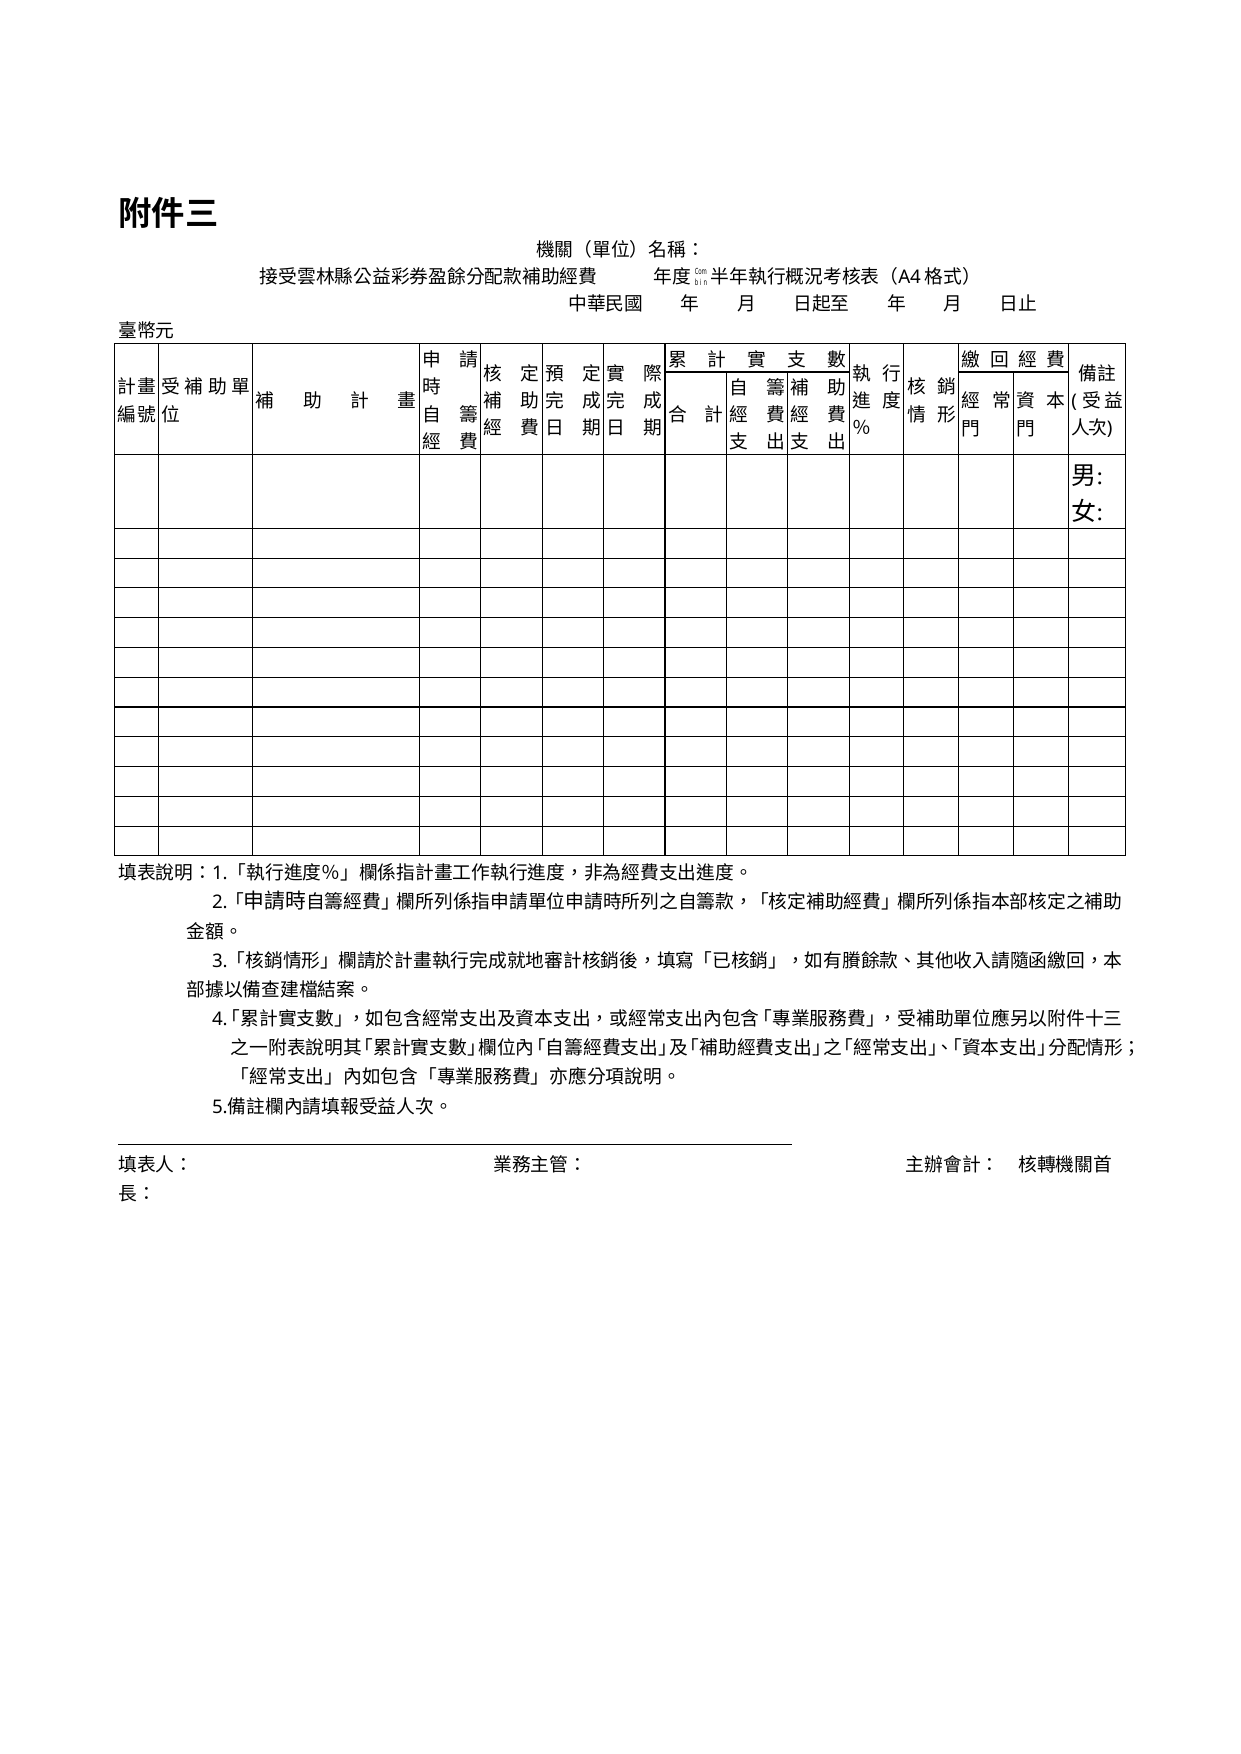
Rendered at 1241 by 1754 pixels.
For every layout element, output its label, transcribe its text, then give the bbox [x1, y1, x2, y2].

table_cell [850, 559, 903, 587]
text 附件三 [118, 186, 1122, 234]
table_cell 補助經費支出 [788, 373, 849, 454]
table_cell [253, 797, 419, 826]
table_cell [115, 559, 158, 587]
table_cell [159, 588, 252, 617]
table_cell [253, 767, 419, 796]
table_cell 合計 [666, 373, 726, 454]
table_cell [253, 708, 419, 736]
table_cell [904, 797, 958, 826]
table_cell [959, 827, 1013, 855]
table_cell [850, 529, 903, 557]
table_cell [1069, 767, 1125, 796]
table_cell [666, 678, 726, 706]
table_cell [543, 455, 603, 528]
table_cell [666, 529, 726, 557]
table_cell 男: 女: [1069, 455, 1125, 528]
text 3.「核銷情形」欄請於計畫執行完成就地審計核銷後，填寫「已核銷」，如有賸餘款、其他收入請隨函繳回，本 [118, 944, 1122, 973]
table_cell [115, 529, 158, 557]
table_cell [1069, 678, 1125, 706]
table_cell [850, 827, 903, 855]
table_cell [159, 529, 252, 557]
table_cell [420, 737, 480, 766]
table_cell [604, 797, 664, 826]
table_cell [1014, 559, 1068, 587]
table_cell [115, 678, 158, 706]
table_cell [1014, 529, 1068, 557]
table_cell [604, 455, 664, 528]
table_header 累計實支數 [666, 344, 849, 371]
table_cell [666, 588, 726, 617]
table_cell [788, 455, 849, 528]
table_cell [788, 618, 849, 647]
table_cell [159, 797, 252, 826]
table_cell [1014, 618, 1068, 647]
table_cell [1069, 529, 1125, 557]
table_cell [604, 737, 664, 766]
table_cell [253, 529, 419, 557]
table_cell [666, 797, 726, 826]
table_cell [1014, 797, 1068, 826]
table_cell [727, 529, 787, 557]
text 金額。 [118, 915, 1122, 944]
table_cell [604, 529, 664, 557]
table_cell [543, 737, 603, 766]
table_cell [904, 767, 958, 796]
table_cell [959, 767, 1013, 796]
table_header 繳回經費 [959, 344, 1068, 371]
table_header 核定補助經費 [481, 344, 542, 454]
table_cell 經常門 [959, 373, 1013, 454]
table_cell [604, 559, 664, 587]
table_cell [904, 529, 958, 557]
table_cell [727, 827, 787, 855]
table_cell [666, 455, 726, 528]
text 2.「申請時自籌經費」欄所列係指申請單位申請時所列之自籌款，「核定補助經費」欄所列係指本部核定之補助 [118, 886, 1122, 915]
table_cell [788, 529, 849, 557]
table_cell [420, 827, 480, 855]
table_cell [159, 648, 252, 677]
table_cell [959, 737, 1013, 766]
table_cell [253, 588, 419, 617]
table_cell [904, 708, 958, 736]
table_cell [159, 678, 252, 706]
table_cell [666, 827, 726, 855]
table_cell [1069, 737, 1125, 766]
table_cell [788, 559, 849, 587]
table_cell [904, 588, 958, 617]
table_cell [481, 529, 542, 557]
table_cell [159, 708, 252, 736]
table_header 備註 (受益人次) [1069, 344, 1125, 454]
table_cell [1014, 678, 1068, 706]
table_cell [159, 559, 252, 587]
table_cell [253, 678, 419, 706]
table_cell [253, 648, 419, 677]
table_cell [115, 797, 158, 826]
table_cell [115, 767, 158, 796]
table_cell [959, 678, 1013, 706]
table_cell [543, 797, 603, 826]
table_cell [481, 588, 542, 617]
table_cell [115, 708, 158, 736]
table_cell [604, 648, 664, 677]
table_cell [481, 678, 542, 706]
text 5.備註欄內請填報受益人次。 [212, 1090, 1122, 1119]
table_cell [959, 559, 1013, 587]
table_cell [666, 618, 726, 647]
table_cell [481, 648, 542, 677]
text 部據以備查建檔結案。 [118, 973, 1122, 1002]
table_header 受補助單位 [159, 344, 252, 454]
table_cell [481, 559, 542, 587]
table_cell [1069, 588, 1125, 617]
table_cell [850, 708, 903, 736]
table_cell [904, 827, 958, 855]
table_cell [1069, 797, 1125, 826]
table_cell [604, 678, 664, 706]
table_cell [159, 455, 252, 528]
table_cell [1069, 708, 1125, 736]
table_cell [850, 455, 903, 528]
table_cell [1014, 588, 1068, 617]
table_cell [666, 737, 726, 766]
table_cell [115, 618, 158, 647]
table_cell [543, 529, 603, 557]
table_cell [159, 737, 252, 766]
table_cell [420, 618, 480, 647]
table_cell [788, 648, 849, 677]
table_cell [159, 767, 252, 796]
table_cell [904, 678, 958, 706]
table_cell [604, 767, 664, 796]
table_cell [959, 797, 1013, 826]
table_cell [727, 767, 787, 796]
table_cell [604, 588, 664, 617]
table_cell [420, 588, 480, 617]
table_cell [543, 827, 603, 855]
table_cell [850, 648, 903, 677]
table_cell [727, 737, 787, 766]
table_cell [115, 648, 158, 677]
table_cell [543, 618, 603, 647]
table_cell [850, 618, 903, 647]
table_header 執行 進度％ [850, 344, 903, 454]
table_cell [904, 737, 958, 766]
table_cell [788, 737, 849, 766]
table_cell [904, 618, 958, 647]
table_cell [543, 678, 603, 706]
table_cell [604, 827, 664, 855]
table_cell [543, 648, 603, 677]
table_cell [481, 767, 542, 796]
table_cell [1014, 708, 1068, 736]
table_cell 自籌經費支出 [727, 373, 787, 454]
text 中華民國 年 月 日起至 年 月 日止 單位：新臺幣元 [118, 289, 1122, 343]
table_cell [666, 648, 726, 677]
table_cell [788, 767, 849, 796]
table_cell [481, 618, 542, 647]
table_cell [115, 588, 158, 617]
table_cell [788, 708, 849, 736]
table_cell [481, 827, 542, 855]
table_cell [604, 618, 664, 647]
table_cell [253, 455, 419, 528]
table_cell [481, 708, 542, 736]
table_cell [959, 708, 1013, 736]
table_cell [727, 797, 787, 826]
table_cell [420, 797, 480, 826]
table_cell [850, 797, 903, 826]
table_cell [1014, 827, 1068, 855]
table_cell [420, 529, 480, 557]
table_cell [850, 678, 903, 706]
table_cell [727, 708, 787, 736]
table_cell [543, 767, 603, 796]
text 4.「累計實支數」，如包含經常支出及資本支出，或經常支出內包含「專業服務費」，受補助單位應另以附件十三之一附表說明其「累計實支數」欄位內「自籌經費支出」及「補助經費支出」之「經常支出」、「資本支出」分配情形；「經常支出」內如包含「專業服務費」亦應分項說明。 [212, 1002, 1122, 1090]
table_cell [420, 648, 480, 677]
table_cell [1014, 737, 1068, 766]
table_cell [850, 588, 903, 617]
table_header 核銷 情形 [904, 344, 958, 454]
table_cell [850, 737, 903, 766]
table_cell [788, 797, 849, 826]
table_cell [543, 708, 603, 736]
table_cell [543, 559, 603, 587]
table_header 實際完成日期 [604, 344, 664, 454]
table_cell [481, 737, 542, 766]
table_cell [420, 559, 480, 587]
table_cell [666, 767, 726, 796]
table_cell [1014, 767, 1068, 796]
table_cell [543, 588, 603, 617]
table_header 申請時 自籌經費 [420, 344, 480, 454]
table_cell [604, 708, 664, 736]
table_cell [420, 767, 480, 796]
table_cell [1014, 648, 1068, 677]
table_cell [253, 827, 419, 855]
table_cell [959, 529, 1013, 557]
table_cell [959, 455, 1013, 528]
table_cell [727, 618, 787, 647]
table_cell [788, 827, 849, 855]
table_cell [666, 559, 726, 587]
table_cell [253, 559, 419, 587]
text 機關（單位）名稱： [118, 234, 1122, 262]
table_cell [788, 678, 849, 706]
text 填表人： 業務主管： 主辦會計： 核轉機關首長： [118, 1148, 1122, 1206]
table_cell [1014, 455, 1068, 528]
table_cell [420, 455, 480, 528]
table_cell [727, 678, 787, 706]
table_cell [904, 648, 958, 677]
table_cell [727, 648, 787, 677]
table_cell [159, 827, 252, 855]
table_cell [253, 737, 419, 766]
table_cell [115, 737, 158, 766]
table_cell [727, 588, 787, 617]
table_cell [481, 455, 542, 528]
table_cell [959, 618, 1013, 647]
table_cell [850, 767, 903, 796]
table_cell 資本門 [1014, 373, 1068, 454]
table_cell [420, 678, 480, 706]
table_header 預定完成日期 [543, 344, 603, 454]
table_cell [727, 559, 787, 587]
table_cell [727, 455, 787, 528]
table_cell [959, 588, 1013, 617]
table_cell [481, 797, 542, 826]
table_cell [1069, 559, 1125, 587]
table_cell [666, 708, 726, 736]
table_cell [159, 618, 252, 647]
table_cell [788, 588, 849, 617]
text 接受雲林縣公益彩券盈餘分配款補助經費 年度Combin半年執行概況考核表（A4格式） [118, 262, 1122, 289]
table_header 計畫編號 [115, 344, 158, 454]
table_header 補助計畫 [253, 344, 419, 454]
table_cell [1069, 827, 1125, 855]
table_cell [959, 648, 1013, 677]
table_cell [904, 455, 958, 528]
table_cell [115, 827, 158, 855]
table_cell [904, 559, 958, 587]
table_cell [1069, 648, 1125, 677]
table_cell [253, 618, 419, 647]
table_cell [115, 455, 158, 528]
table_cell [1069, 618, 1125, 647]
text 填表說明：1.「執行進度％」欄係指計畫工作執行進度，非為經費支出進度。 [118, 856, 1122, 886]
table_cell [420, 708, 480, 736]
